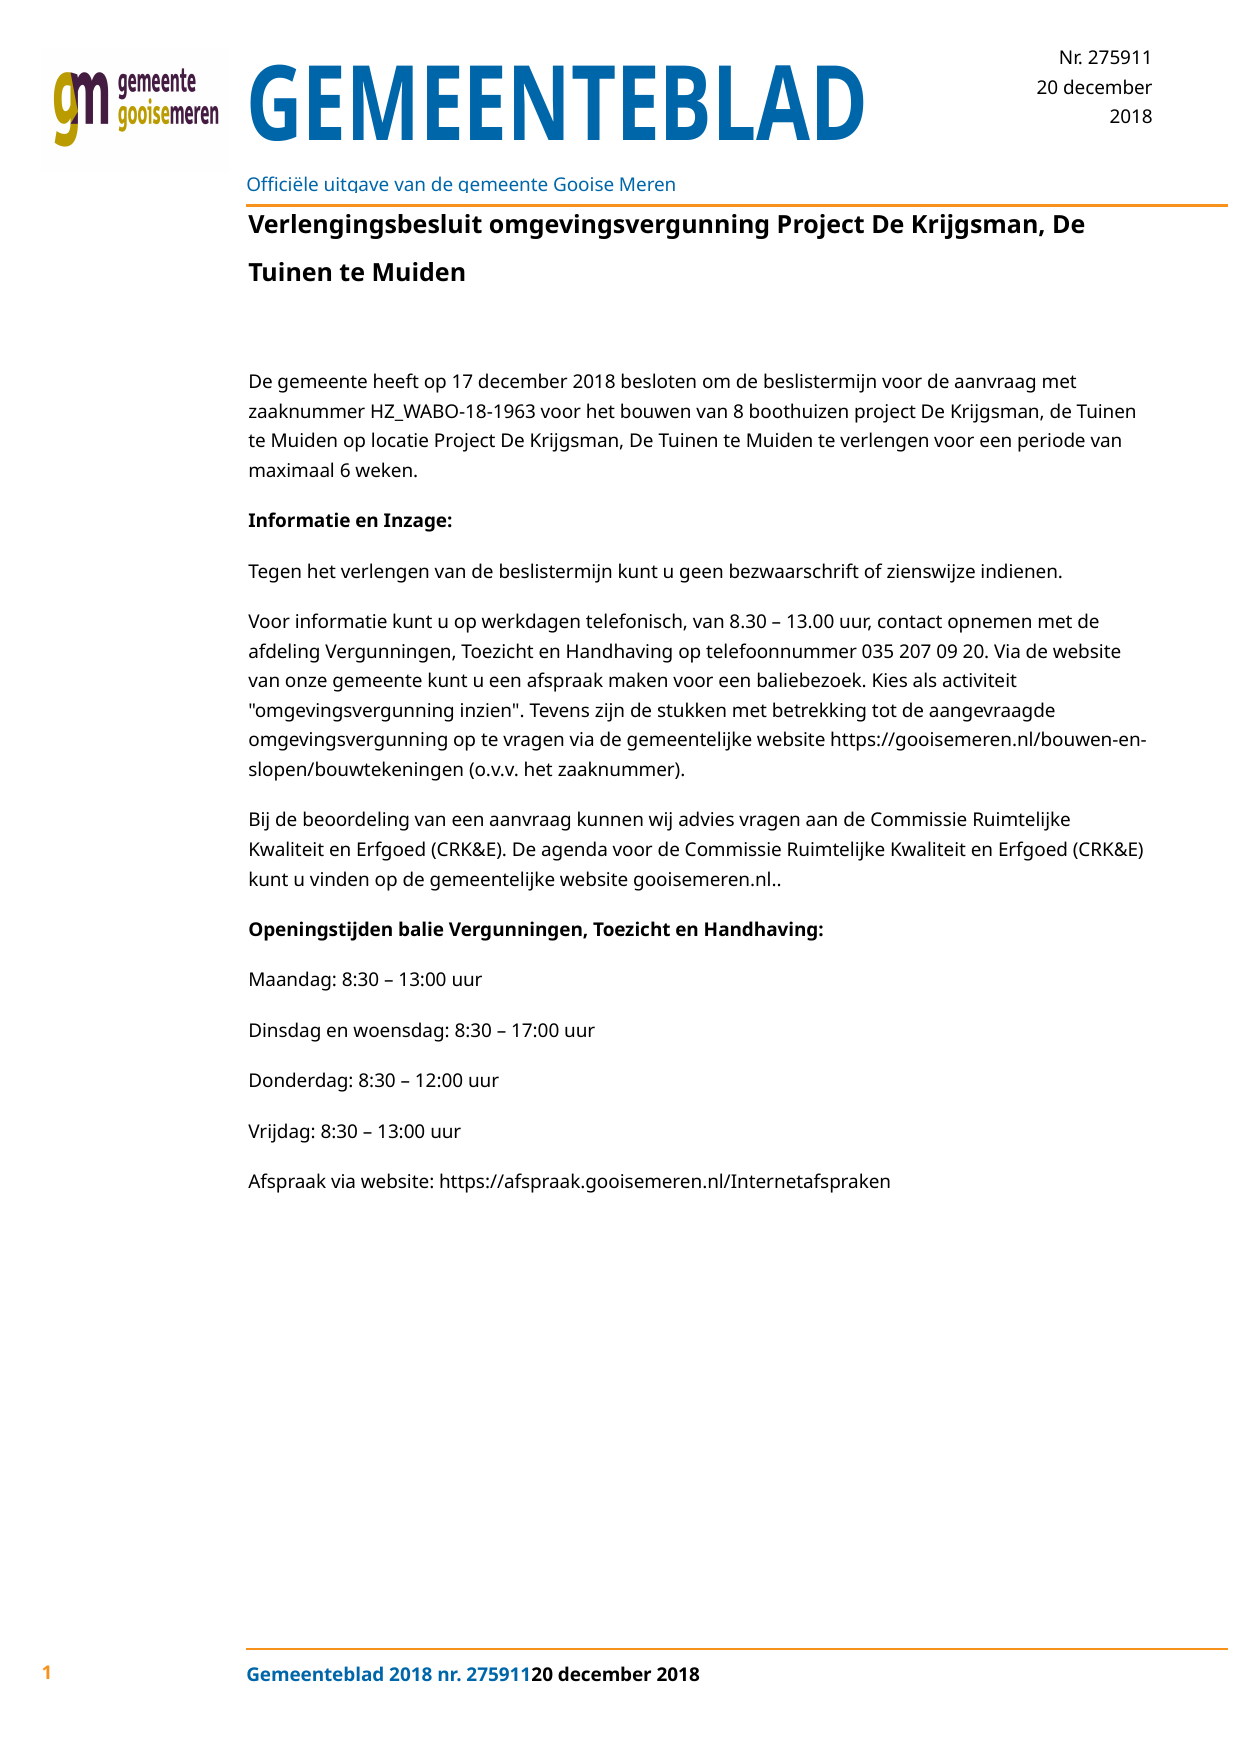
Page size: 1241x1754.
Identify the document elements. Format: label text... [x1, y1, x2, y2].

text Dinsdag en woensdag: 8:30 – 17:00 uur [248, 1017, 1152, 1043]
text Maandag: 8:30 – 13:00 uur [248, 967, 1152, 992]
text Informatie en Inzage: [248, 507, 1152, 533]
picture [41, 47, 231, 172]
text Verlengingsbesluit omgevingsvergunning Project De Krijgsman, De Tuinen te Muiden [248, 207, 1152, 288]
text Donderdag: 8:30 – 12:00 uur [248, 1067, 1152, 1093]
text Vrijdag: 8:30 – 13:00 uur [248, 1118, 1152, 1144]
text De gemeente heeft op 17 december 2018 besloten om de beslistermijn voor de aanvraag met zaaknummer HZ_WABO-18-1963 voor het bouwen van 8 boothuizen project De Krijgsman, de Tuinen te Muiden op locatie Project De Krijgsman, De Tuinen te Muiden te verlengen voor een periode van maximaal 6 weken. [248, 368, 1152, 483]
text Bij de beoordeling van een aanvraag kunnen wij advies vragen aan de Commissie Ruimtelijke Kwaliteit en Erfgoed (CRK&E). De agenda voor de Commissie Ruimtelijke Kwaliteit en Erfgoed (CRK&E) kunt u vinden op de gemeentelijke website gooisemeren.nl.. [248, 807, 1152, 892]
text Afspraak via website: https://afspraak.gooisemeren.nl/Internetafspraken [248, 1168, 1152, 1194]
text Tegen het verlengen van de beslistermijn kunt u geen bezwaarschrift of zienswijze indienen. [248, 558, 1152, 584]
text Openingstijden balie Vergunningen, Toezicht en Handhaving: [248, 916, 1152, 942]
text Voor informatie kunt u op werkdagen telefonisch, van 8.30 – 13.00 uur, contact opnemen met de afdeling Vergunningen, Toezicht en Handhaving op telefoonnummer 035 207 09 20. Via de website van onze gemeente kunt u een afspraak maken voor een baliebezoek. Kies als activiteit "omgevingsvergunning inzien". Tevens zijn de stukken met betrekking tot de aangevraagde omgevingsvergunning op te vragen via de gemeentelijke website https://gooisemeren.nl/bouwen-en-slopen/bouwtekeningen (o.v.v. het zaaknummer). [248, 608, 1152, 782]
